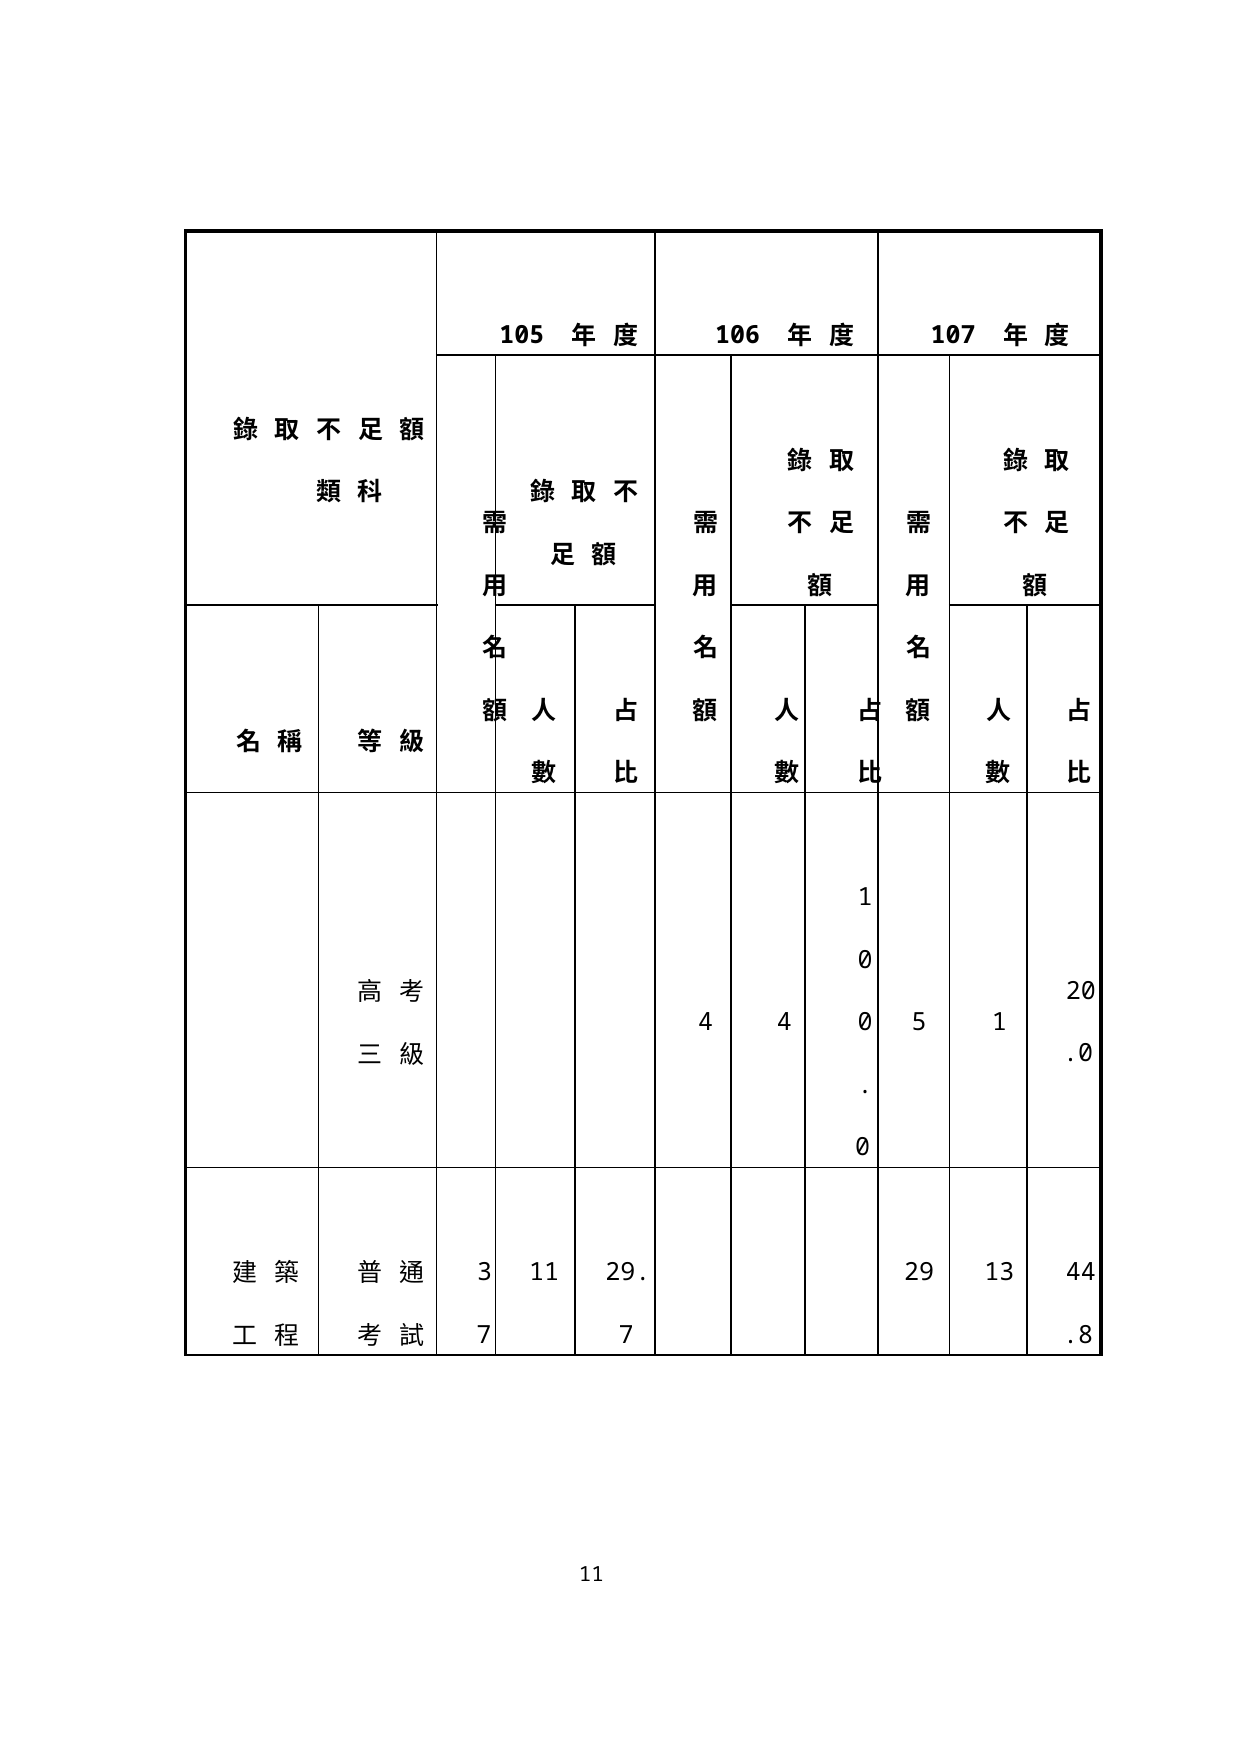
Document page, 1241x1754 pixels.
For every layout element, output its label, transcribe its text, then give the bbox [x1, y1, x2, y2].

table_cell 需用 名額 [656, 356, 730, 792]
table_cell [437, 793, 495, 1167]
table_cell [187, 793, 318, 1167]
table_header 107年度 [879, 233, 1099, 354]
table_cell 人數 [950, 606, 1026, 792]
table_cell 人數 [496, 606, 574, 792]
table_cell 占比 [1028, 606, 1099, 792]
table_cell 人數 [732, 606, 804, 792]
table_cell 錄取不足額 [732, 356, 877, 604]
table_cell 29 [879, 1168, 949, 1354]
table_cell 高考三級 [319, 793, 436, 1167]
table_header 錄取不足額類科 [187, 233, 436, 604]
table_cell 4 [656, 793, 730, 1167]
table_cell 建築工程 [187, 1168, 318, 1354]
table_cell 37 [437, 1168, 495, 1354]
table_cell 普通考試 [319, 1168, 436, 1354]
table_cell 100.0 [806, 793, 877, 1167]
table_cell 5 [879, 793, 949, 1167]
table_cell [806, 1168, 877, 1354]
table_cell 錄取不足額 [496, 356, 654, 604]
table_cell 需用 名額 [437, 356, 495, 792]
table_cell 錄取不足額 [950, 356, 1099, 604]
table_cell 1 [950, 793, 1026, 1167]
table_cell 11 [496, 1168, 574, 1354]
table_cell [656, 1168, 730, 1354]
table_cell 20.0 [1028, 793, 1099, 1167]
table_cell 占比 [806, 606, 877, 792]
table_cell 占比 [576, 606, 654, 792]
table_header 106年度 [656, 233, 877, 354]
table_cell [732, 1168, 804, 1354]
table_cell 44.8 [1028, 1168, 1099, 1354]
table_cell 名稱 [187, 606, 318, 792]
table_cell 等級 [319, 606, 436, 792]
table_header 105年度 [437, 233, 654, 354]
table_cell [576, 793, 654, 1167]
table_cell 29.7 [576, 1168, 654, 1354]
table_cell [496, 793, 574, 1167]
table_cell 4 [732, 793, 804, 1167]
table_cell 13 [950, 1168, 1026, 1354]
table_cell 需用 名額 [879, 356, 949, 792]
